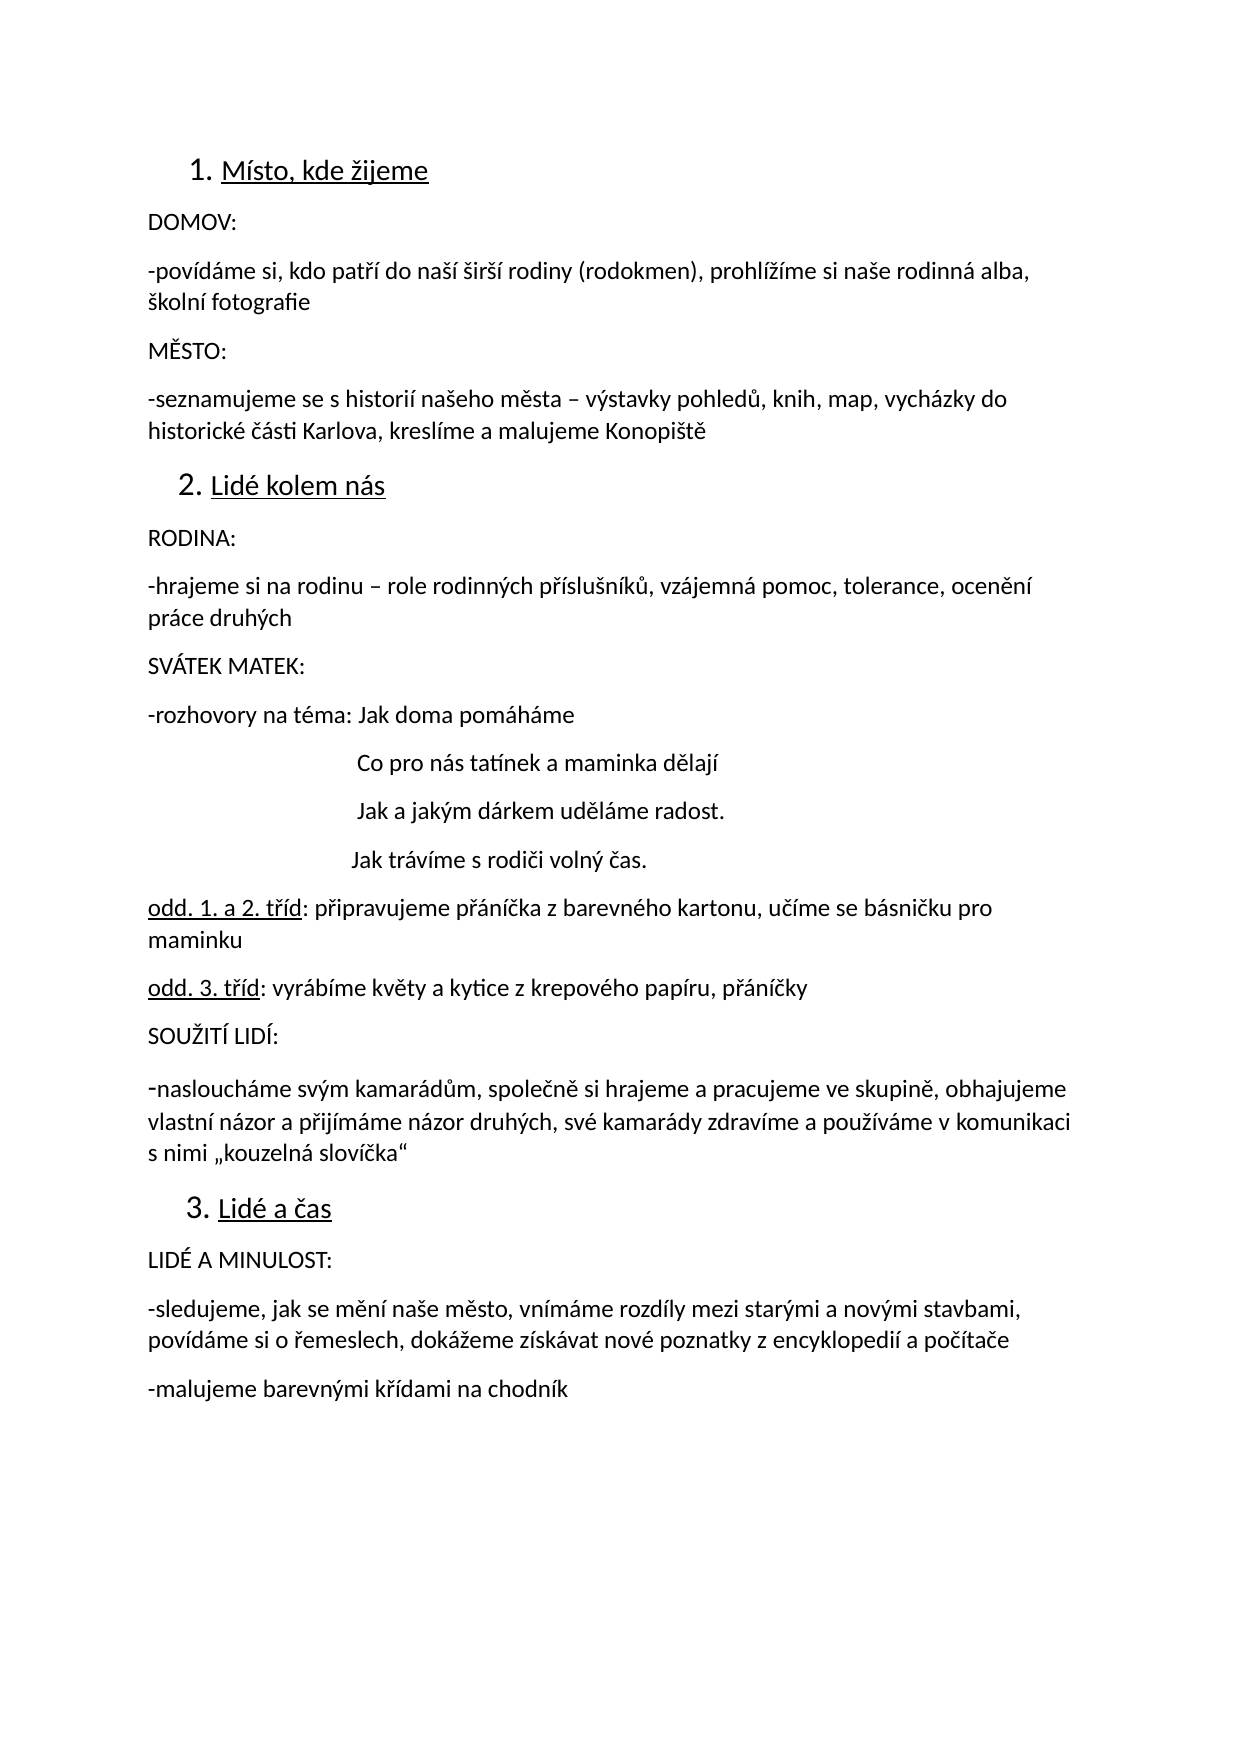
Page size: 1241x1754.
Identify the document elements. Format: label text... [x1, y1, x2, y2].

text Co pro nás tatínek a maminka dělají [148, 747, 1093, 778]
text -nasloucháme svým kamarádům, společně si hrajeme a pracujeme ve skupině, obhajujeme vlastní názor a přijímáme názor druhých, své kamarády zdravíme a používáme v komunikaci s nimi „kouzelná slovíčka“ [148, 1069, 1093, 1168]
text -povídáme si, kdo patří do naší širší rodiny (rodokmen), prohlížíme si naše rodinná alba, školní fotografie [148, 255, 1093, 317]
text LIDÉ A MINULOST: [148, 1244, 1093, 1275]
text DOMOV: [148, 207, 1093, 237]
text -hrajeme si na rodinu – role rodinných příslušníků, vzájemná pomoc, tolerance, ocenění práce druhých [148, 571, 1093, 633]
text 2. Lidé kolem nás [148, 463, 1093, 504]
text 1. Místo, kde žijeme [148, 148, 1093, 188]
text -malujeme barevnými křídami na chodník [148, 1373, 1093, 1403]
text odd. 3. tříd: vyrábíme květy a kytice z krepového papíru, přáníčky [148, 972, 1093, 1003]
text odd. 1. a 2. tříd: připravujeme přáníčka z barevného kartonu, učíme se básničku pro maminku [148, 892, 1093, 954]
text RODINA: [148, 522, 1093, 553]
text 3. Lidé a čas [148, 1186, 1093, 1226]
text -seznamujeme se s historií našeho města – výstavky pohledů, knih, map, vycházky do historické části Karlova, kreslíme a malujeme Konopiště [148, 383, 1093, 445]
text SVÁTEK MATEK: [148, 651, 1093, 681]
text MĚSTO: [148, 335, 1093, 365]
text Jak a jakým dárkem uděláme radost. [148, 796, 1093, 826]
text Jak trávíme s rodiči volný čas. [148, 844, 1093, 874]
text -sledujeme, jak se mění naše město, vnímáme rozdíly mezi starými a novými stavbami, povídáme si o řemeslech, dokážeme získávat nové poznatky z encyklopedií a počítače [148, 1293, 1093, 1355]
text -rozhovory na téma: Jak doma pomáháme [148, 699, 1093, 729]
text SOUŽITÍ LIDÍ: [148, 1021, 1093, 1051]
